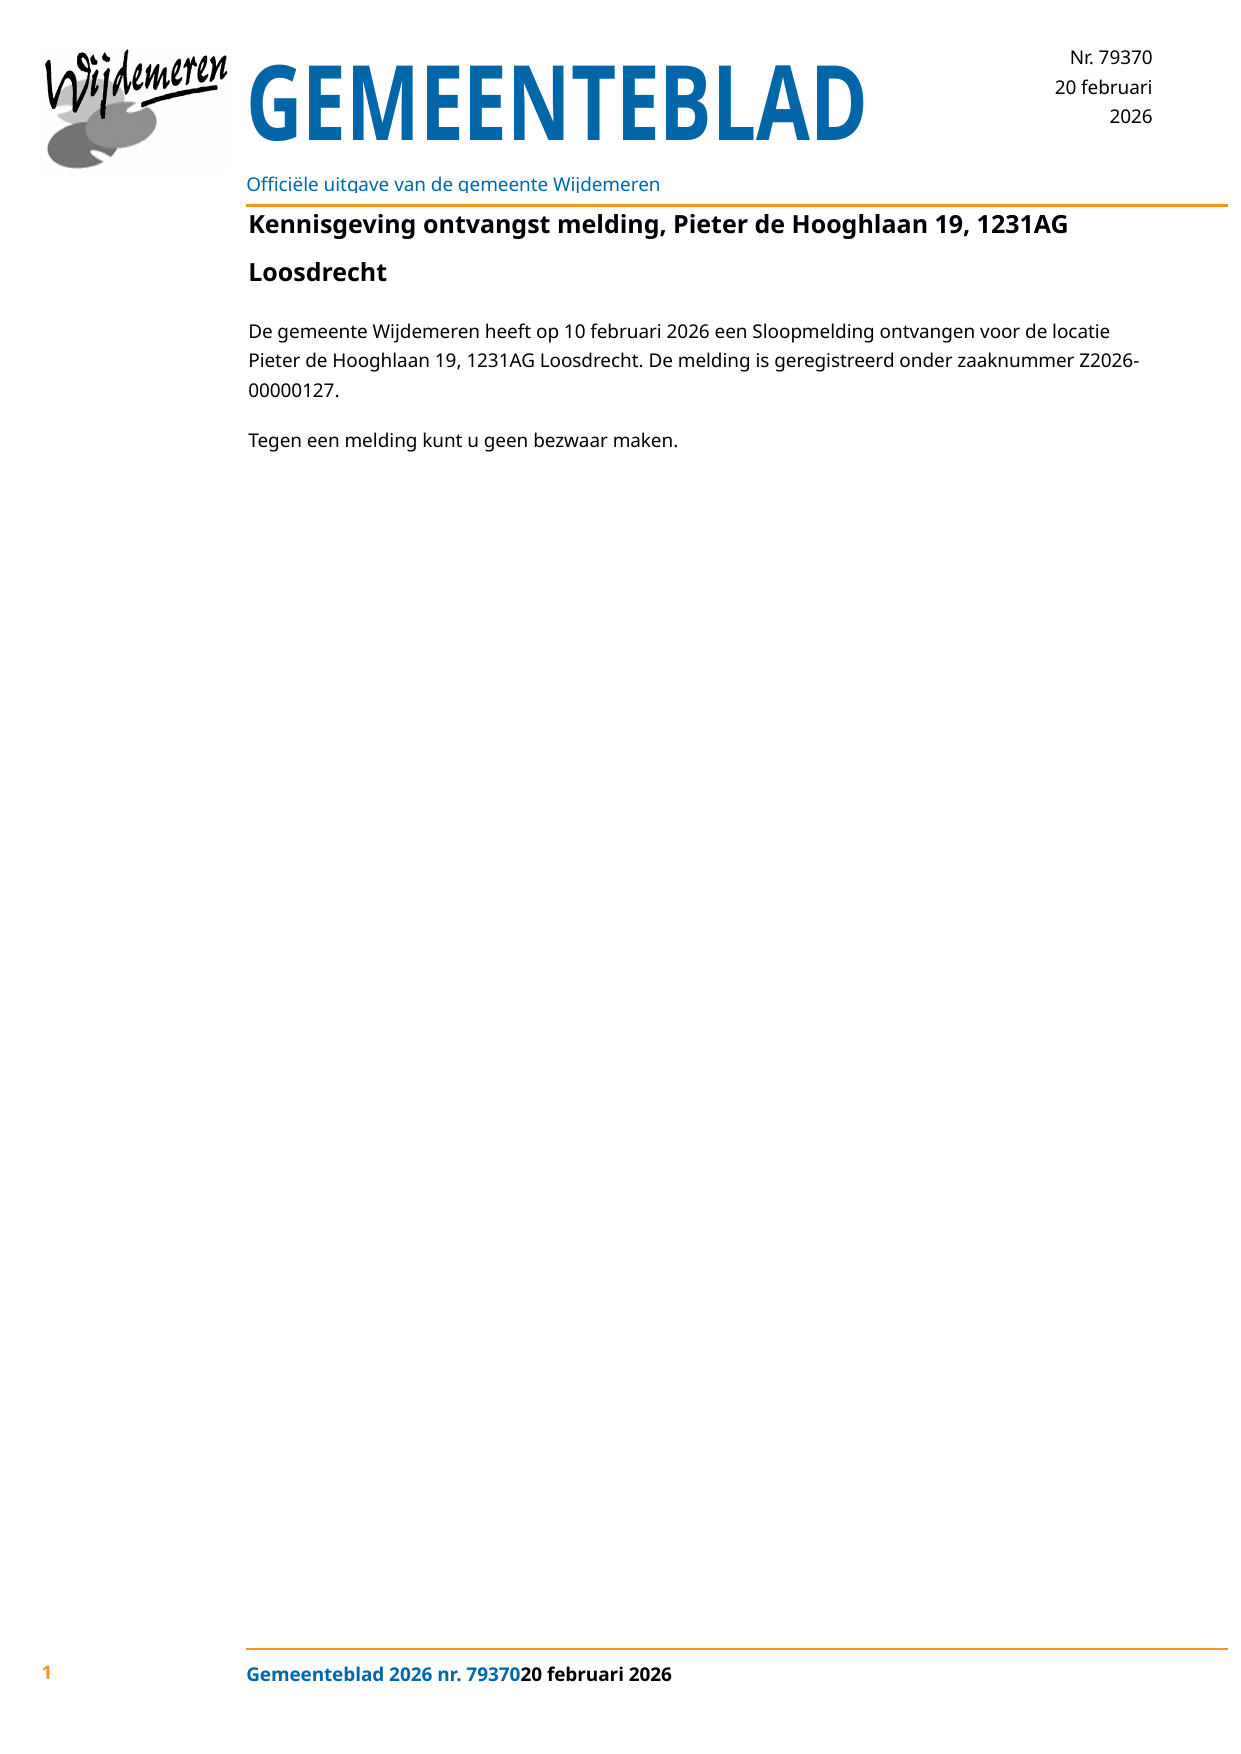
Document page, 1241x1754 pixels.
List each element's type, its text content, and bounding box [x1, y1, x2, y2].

picture [41, 47, 231, 172]
text De gemeente Wijdemeren heeft op 10 februari 2026 een Sloopmelding ontvangen voor de locatie Pieter de Hooghlaan 19, 1231AG Loosdrecht. De melding is geregistreerd onder zaaknummer Z2026-00000127. [248, 318, 1152, 403]
text Tegen een melding kunt u geen bezwaar maken. [248, 427, 1152, 453]
text Kennisgeving ontvangst melding, Pieter de Hooghlaan 19, 1231AG Loosdrecht [248, 207, 1152, 288]
